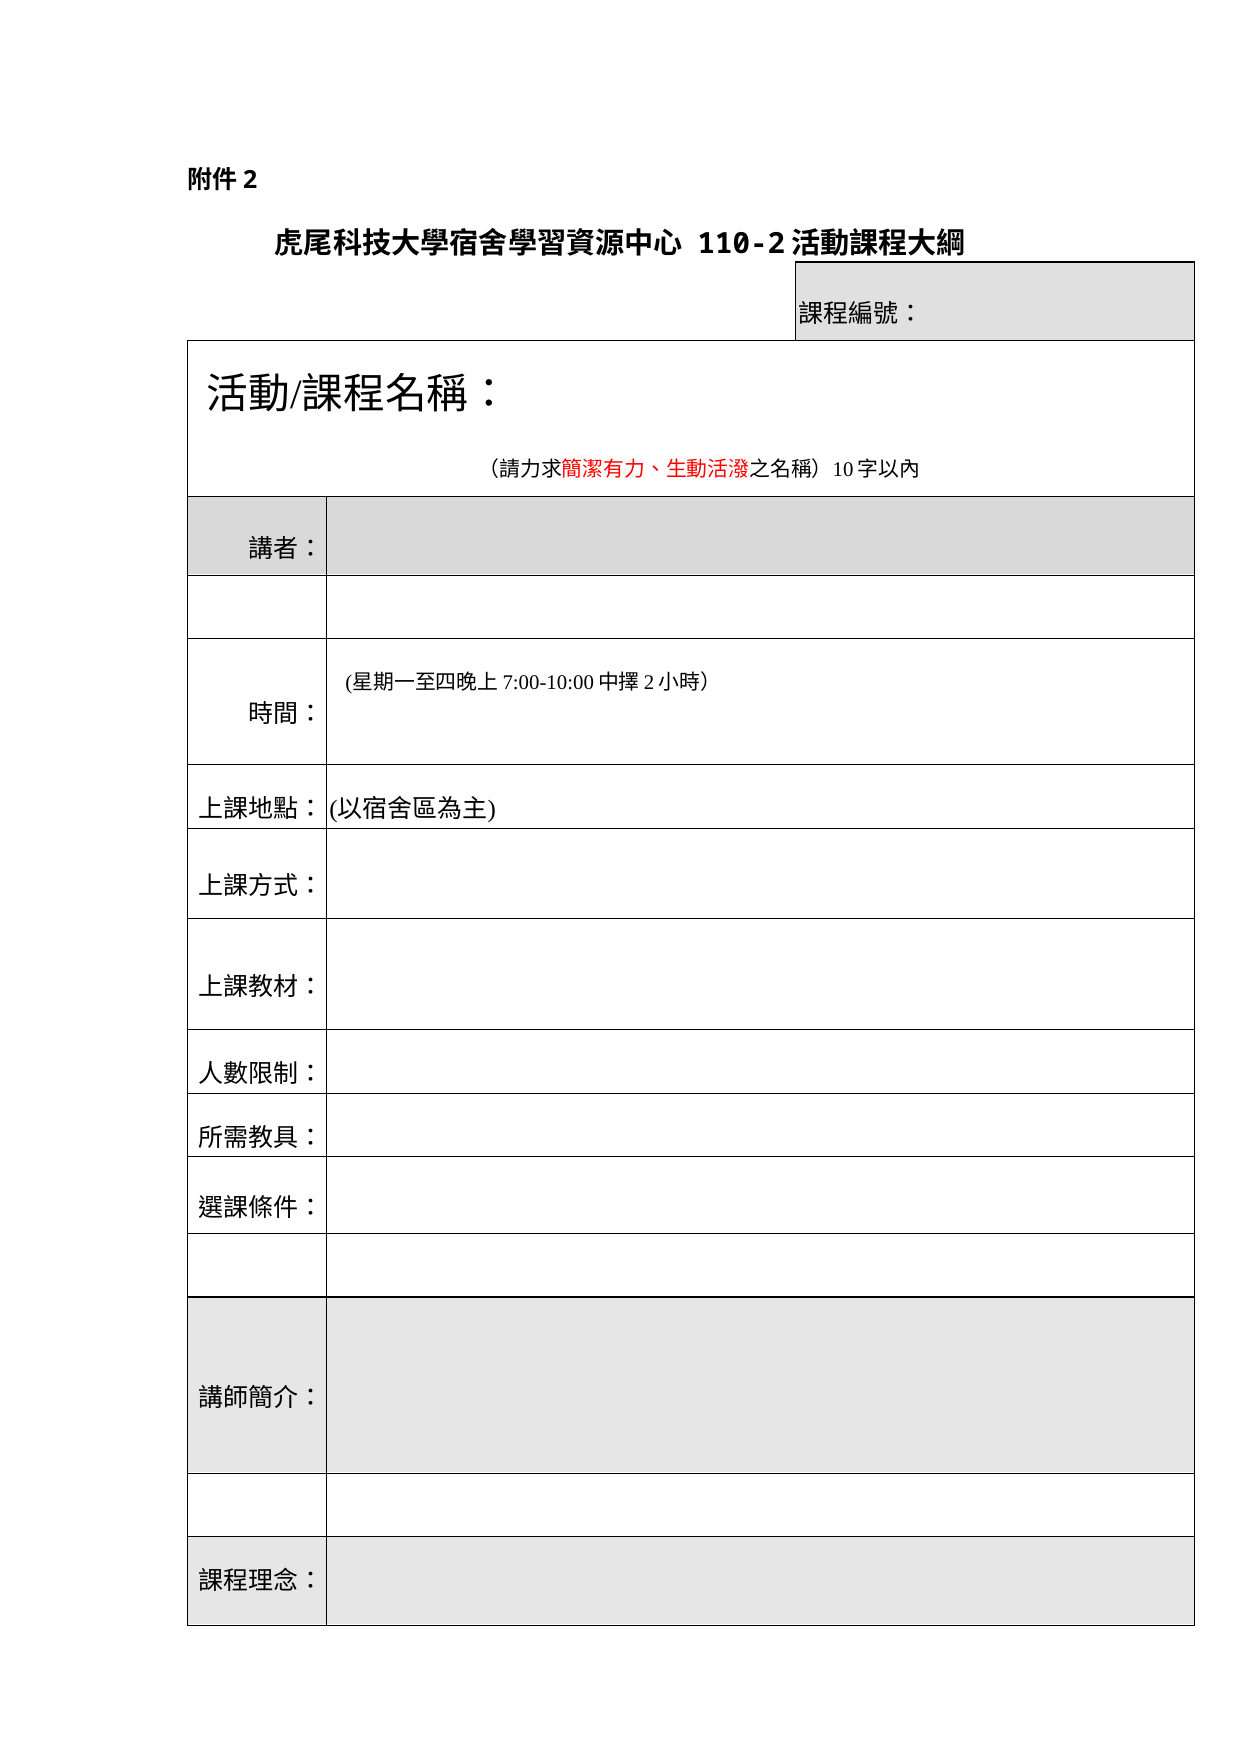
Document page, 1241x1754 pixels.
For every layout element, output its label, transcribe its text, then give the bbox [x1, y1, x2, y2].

table_cell [327, 1094, 1194, 1156]
table_cell 課程理念： [188, 1537, 326, 1624]
table_header [326, 261, 338, 340]
table_cell [327, 1030, 1194, 1093]
table_cell [188, 576, 326, 638]
text 附件2 [187, 136, 1053, 199]
table_cell [327, 1537, 1194, 1624]
table_cell 人數限制： [188, 1030, 326, 1093]
table_cell [327, 1474, 1194, 1536]
table_cell 所需教具： [188, 1094, 326, 1156]
table_cell [327, 829, 1194, 918]
table_cell [327, 1298, 1194, 1472]
table_cell (以宿舍區為主) [327, 765, 1194, 828]
table_cell (星期一至四晚上7:00-10:00中擇2小時） [327, 639, 1194, 764]
text 虎尾科技大學宿舍學習資源中心 110-2活動課程大綱 [187, 199, 1053, 261]
table_cell [188, 1474, 326, 1536]
table_cell [188, 1234, 326, 1296]
table_header [338, 261, 795, 340]
table_cell 上課地點： [188, 765, 326, 828]
table_cell [327, 919, 1194, 1029]
table_cell 上課教材： [188, 919, 326, 1029]
table_cell 活動/課程名稱： （請力求簡潔有力、生動活潑之名稱）10字以內 [188, 341, 1194, 496]
table_cell [327, 576, 1194, 638]
table_cell 講者： [188, 497, 326, 574]
table_cell 講師簡介： [188, 1298, 326, 1472]
table_header 課程編號： [796, 263, 1194, 340]
table_header [188, 261, 326, 340]
table_cell [327, 1157, 1194, 1233]
table_cell 上課方式： [188, 829, 326, 918]
table_cell 選課條件： [188, 1157, 326, 1233]
table_cell [327, 1234, 1194, 1296]
table_cell [327, 497, 1194, 574]
table_cell 時間： [188, 639, 326, 764]
